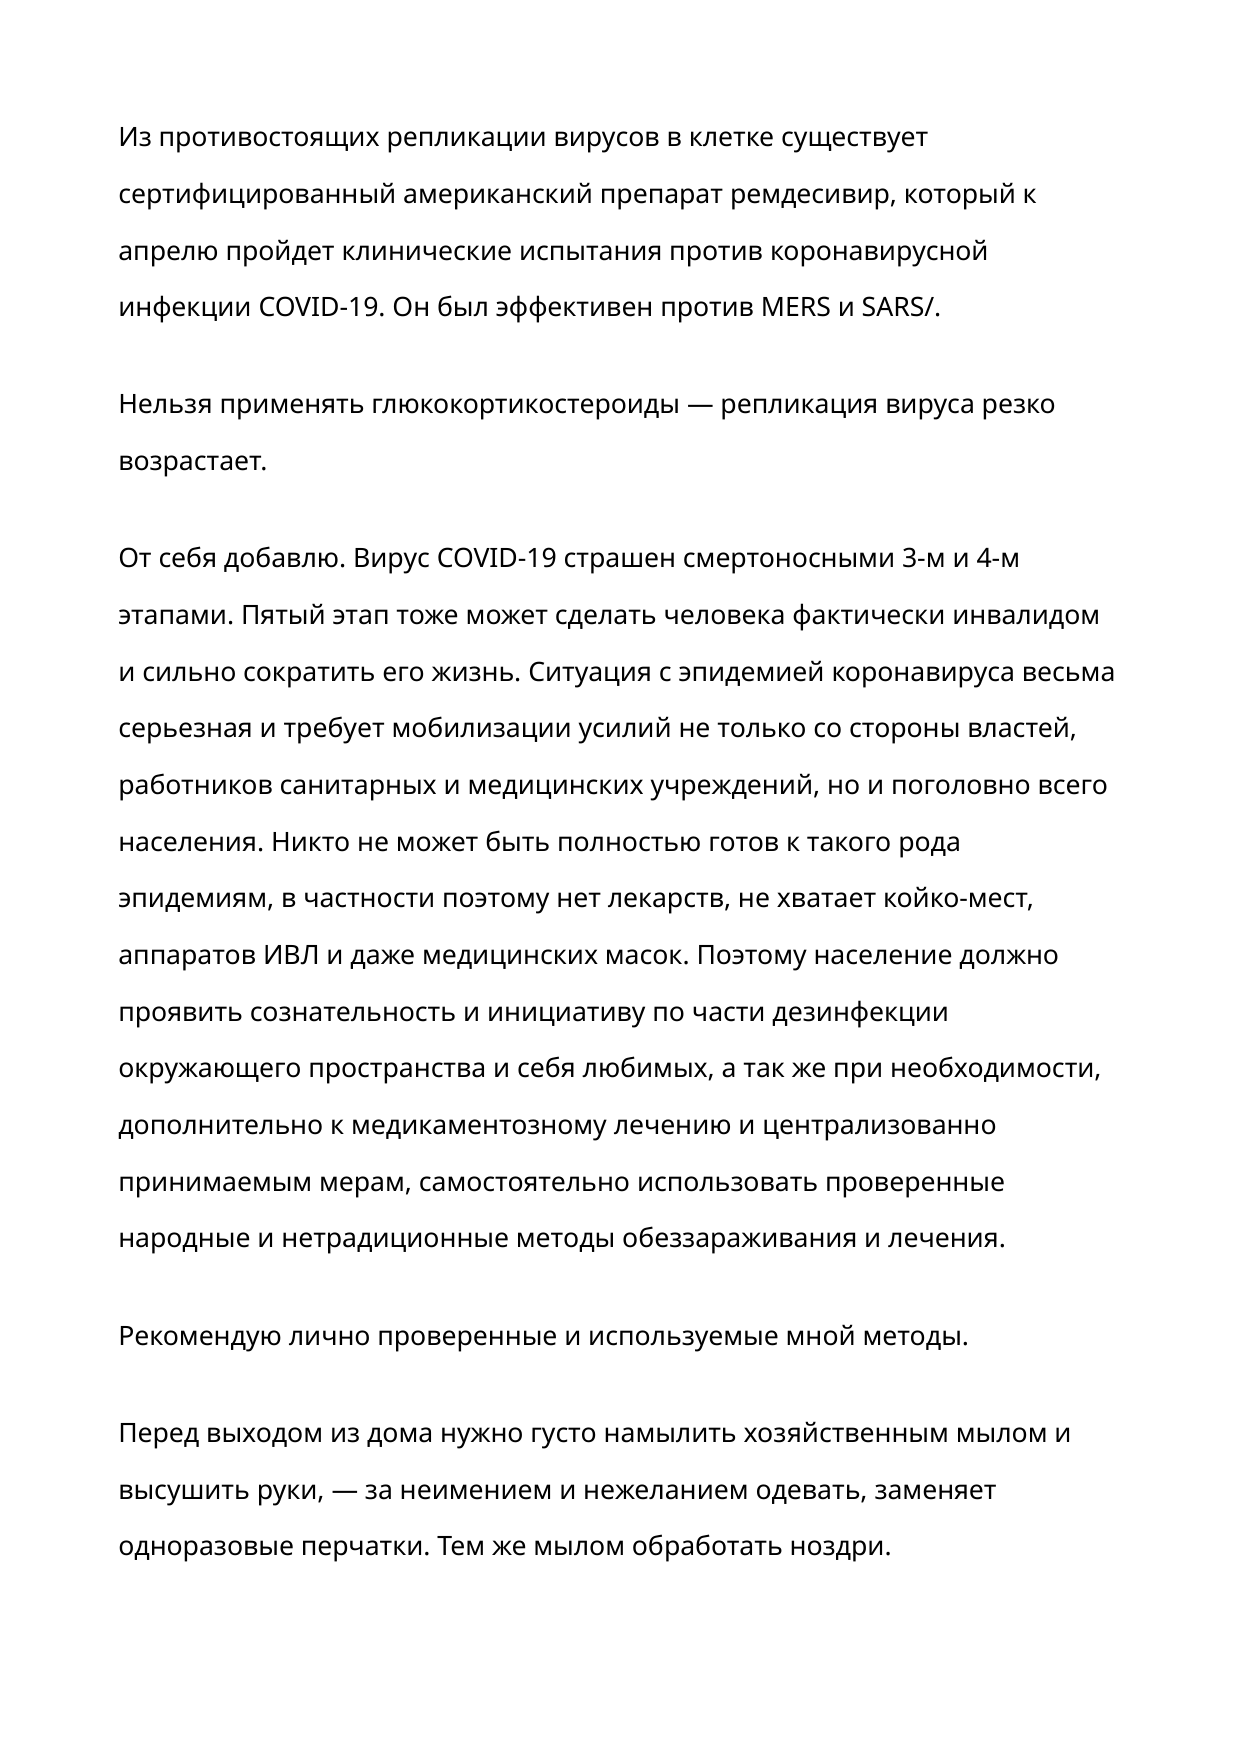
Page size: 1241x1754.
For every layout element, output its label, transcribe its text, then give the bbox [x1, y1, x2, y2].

text Нельзя применять глюкокортикостероиды — репликация вируса резко возрастает. [118, 385, 1122, 478]
text Рекомендую лично проверенные и используемые мной методы. [118, 1317, 1122, 1353]
text Перед выходом из дома нужно густо намылить хозяйственным мылом и высушить руки, — за неимением и нежеланием одевать, заменяет одноразовые перчатки. Тем же мылом обработать ноздри. [118, 1414, 1122, 1563]
text Из противостоящих репликации вирусов в клетке существует сертифицированный американский препарат ремдесивир, который к апрелю пройдет клинические испытания против коронавирусной инфекции COVID-19. Он был эффективен против MERS и SARS/. [118, 118, 1122, 324]
text От себя добавлю. Вирус COVID-19 страшен смертоносными 3-м и 4-м этапами. Пятый этап тоже может сделать человека фактически инвалидом и сильно сократить его жизнь. Ситуация с эпидемией коронавируса весьма серьезная и требует мобилизации усилий не только со стороны властей, работников санитарных и медицинских учреждений, но и поголовно всего населения. Никто не может быть полностью готов к такого рода эпидемиям, в частности поэтому нет лекарств, не хватает койко-мест, аппаратов ИВЛ и даже медицинских масок. Поэтому население должно проявить сознательность и инициативу по части дезинфекции окружающего пространства и себя любимых, а так же при необходимости, дополнительно к медикаментозному лечению и централизованно принимаемым мерам, самостоятельно использовать проверенные народные и нетрадиционные методы обеззараживания и лечения. [118, 539, 1122, 1256]
